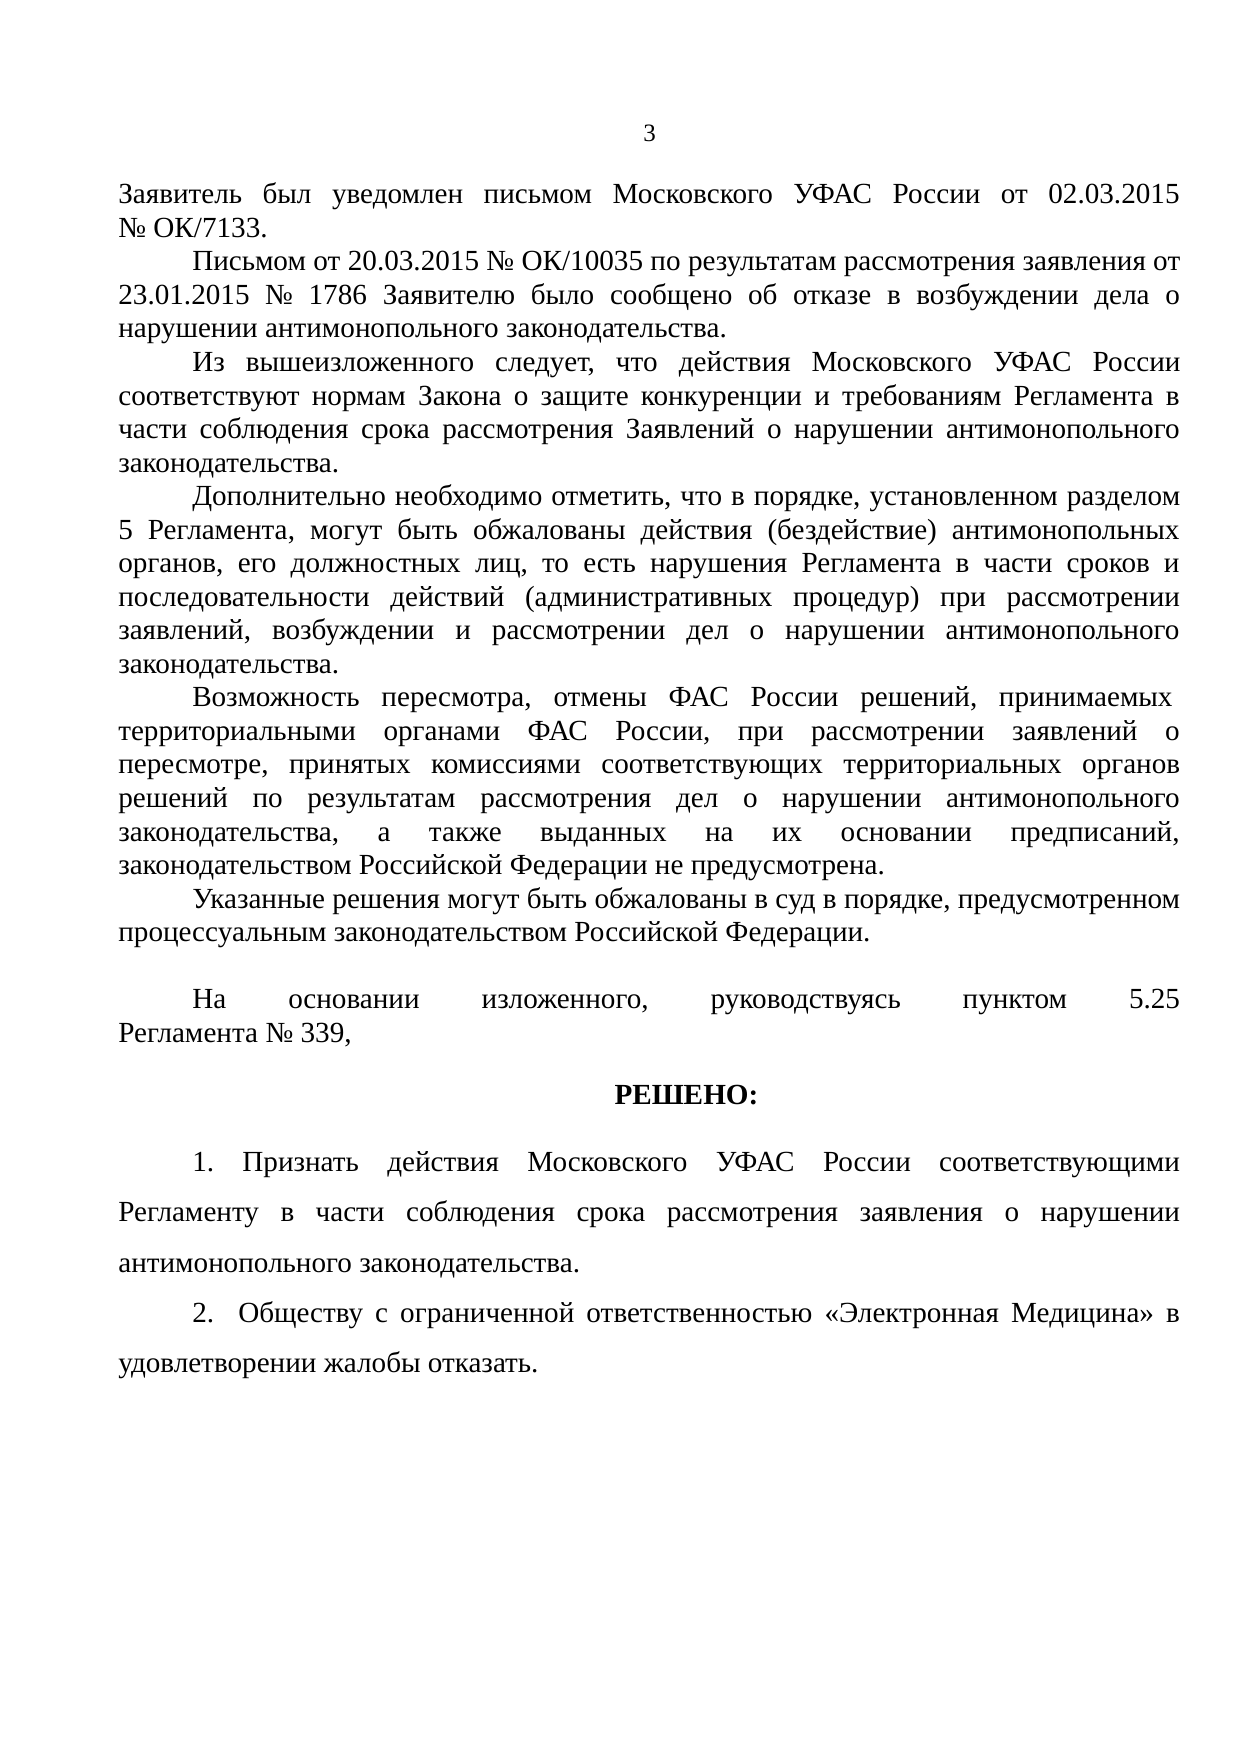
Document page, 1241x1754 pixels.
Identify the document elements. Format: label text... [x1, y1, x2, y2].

text 2. Обществу с ограниченной ответственностью «Электронная Медицина» в удовлетворении жалобы отказать. [118, 1295, 1181, 1379]
text Указанные решения могут быть обжалованы в суд в порядке, предусмотренном процессуальным законодательством Российской Федерации. [118, 881, 1181, 948]
text Из вышеизложенного следует, что действия Московского УФАС России соответствуют нормам Закона о защите конкуренции и требованиям Регламента в части соблюдения срока рассмотрения Заявлений о нарушении антимонопольного законодательства. [118, 344, 1181, 478]
text Возможность пересмотра, отмены ФАС России решений, принимаемых территориальными органами ФАС России, при рассмотрении заявлений о пересмотре, принятых комиссиями соответствующих территориальных органов решений по результатам рассмотрения дел о нарушении антимонопольного законодательства, а также выданных на их основании предписаний, законодательством Российской Федерации не предусмотрена. [118, 679, 1181, 881]
text Заявитель был уведомлен письмом Московского УФАС России от 02.03.2015 № ОК/7133. [118, 176, 1181, 243]
text Письмом от 20.03.2015 № ОК/10035 по результатам рассмотрения заявления от 23.01.2015 № 1786 Заявителю было сообщено об отказе в возбуждении дела о нарушении антимонопольного законодательства. [118, 243, 1181, 344]
text 1. Признать действия Московского УФАС России соответствующими Регламенту в части соблюдения срока рассмотрения заявления о нарушении антимонопольного законодательства. [118, 1144, 1181, 1278]
text На основании изложенного, руководствуясь пунктом 5.25 Регламента № 339, [118, 981, 1181, 1048]
text РЕШЕНО: [118, 1077, 1181, 1111]
text Дополнительно необходимо отметить, что в порядке, установленном разделом 5 Регламента, могут быть обжалованы действия (бездействие) антимонопольных органов, его должностных лиц, то есть нарушения Регламента в части сроков и последовательности действий (административных процедур) при рассмотрении заявлений, возбуждении и рассмотрении дел о нарушении антимонопольного законодательства. [118, 478, 1181, 679]
